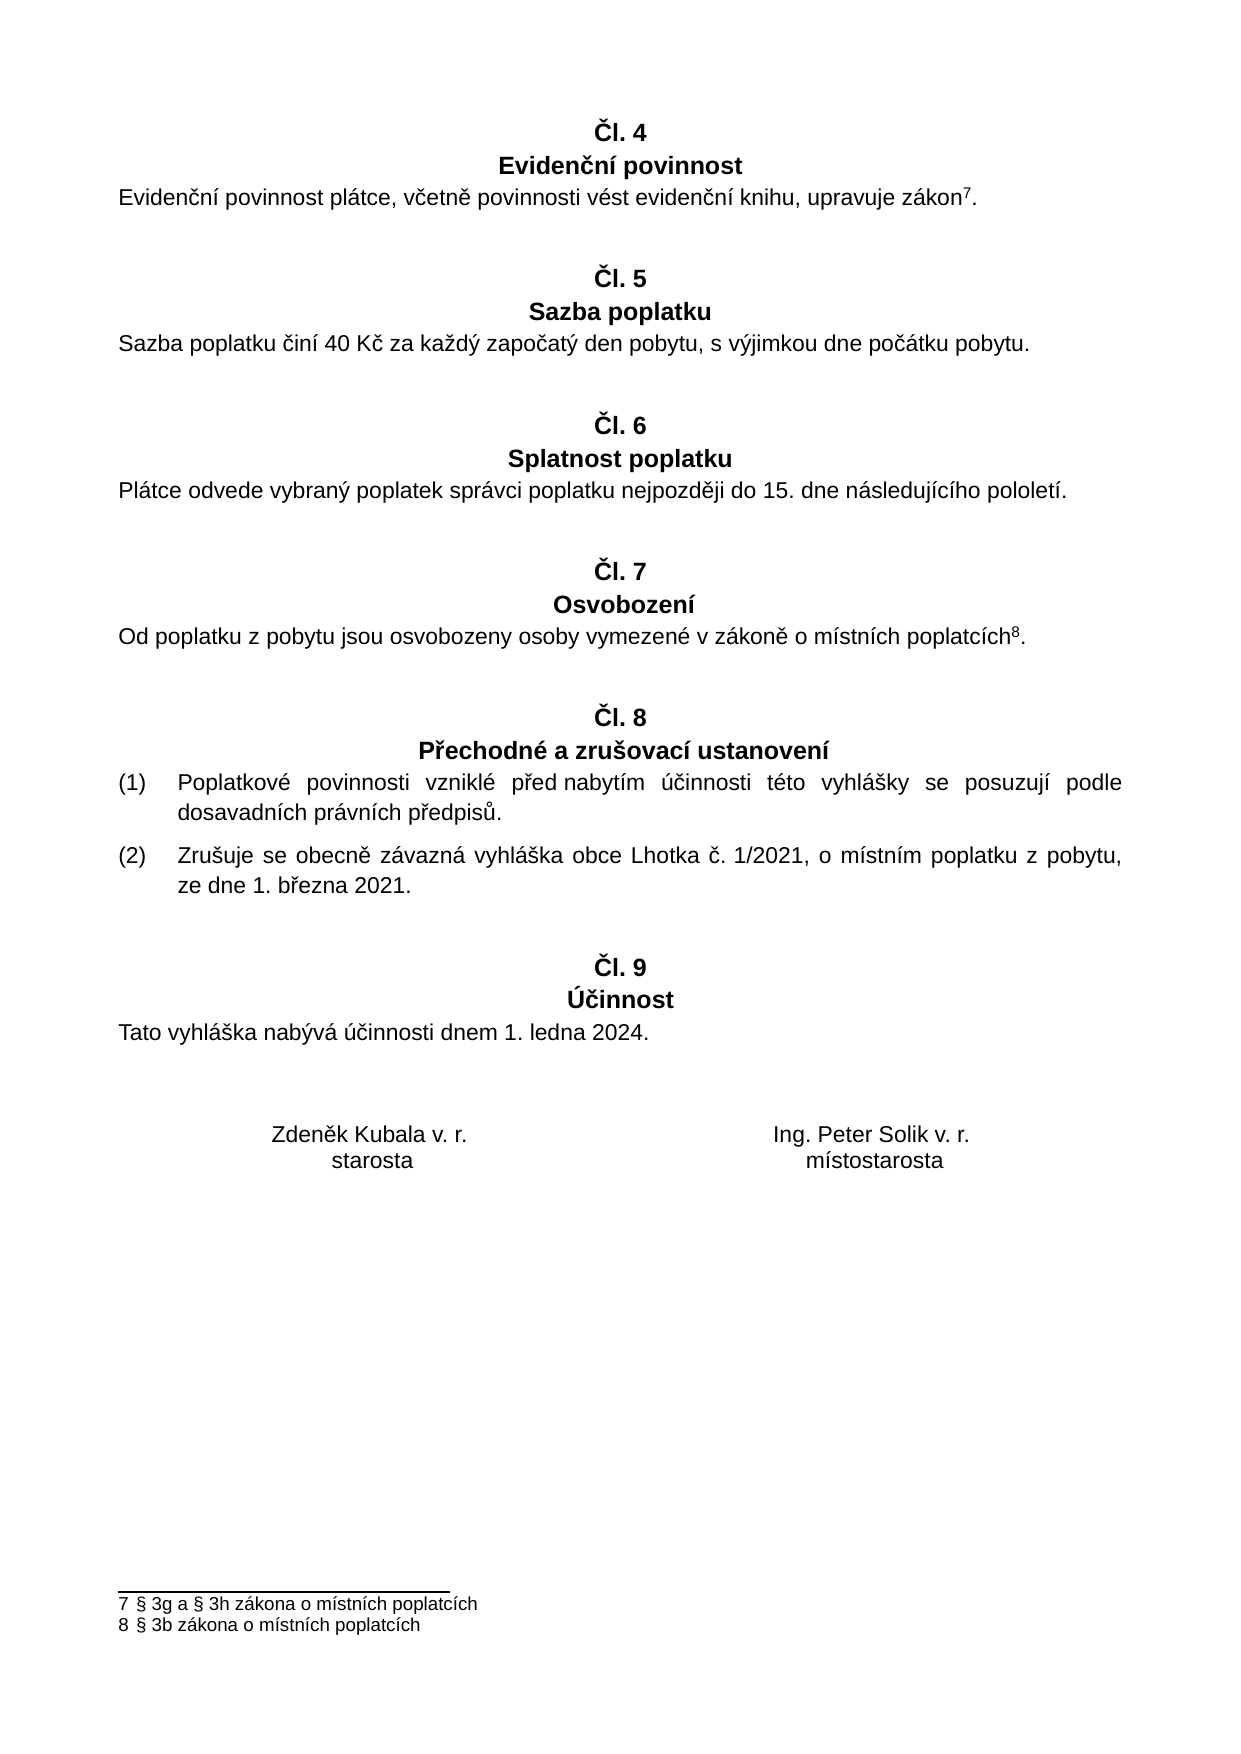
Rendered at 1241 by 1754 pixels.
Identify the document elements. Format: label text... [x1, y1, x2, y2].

list Zrušuje se obecně závazná vyhláška obce Lhotka č. 1/2021, o místním poplatku z pobytu, ze dne 1. března 2021. [118, 842, 1122, 899]
subtitle Čl. 8 Přechodné a zrušovací ustanovení [118, 703, 1122, 765]
text Tato vyhláška nabývá účinnosti dnem 1. ledna 2024. [118, 1018, 1122, 1045]
text Evidenční povinnost plátce, včetně povinnosti vést evidenční knihu, upravuje zákon. [118, 184, 1122, 211]
subtitle Čl. 6 Splatnost poplatku [118, 411, 1122, 472]
table_cell [118, 1179, 620, 1297]
subtitle Čl. 9 Účinnost [118, 952, 1122, 1014]
subtitle Čl. 7 Osvobození [118, 557, 1122, 619]
text Sazba poplatku činí 40 Kč za každý započatý den pobytu, s výjimkou dne počátku pobytu. [118, 330, 1122, 357]
subtitle Čl. 5 Sazba poplatku [118, 264, 1122, 326]
text Plátce odvede vybraný poplatek správci poplatku nejpozději do 15. dne následujícího pololetí. [118, 477, 1122, 503]
text § 3b zákona o místních poplatcích [118, 1614, 1122, 1635]
text Od poplatku z pobytu jsou osvobozeny osoby vymezené v zákoně o místních poplatcích. [118, 623, 1122, 649]
list Poplatkové povinnosti vzniklé před nabytím účinnosti této vyhlášky se posuzují podle dosavadních právních předpisů. [118, 769, 1122, 826]
table_cell [620, 1179, 1122, 1297]
table_header Ing. Peter Solik v. r. místostarosta [620, 1061, 1122, 1179]
table_header Zdeněk Kubala v. r. starosta [118, 1061, 620, 1179]
text § 3g a § 3h zákona o místních poplatcích [118, 1592, 1122, 1614]
subtitle Čl. 4 Evidenční povinnost [118, 118, 1122, 180]
